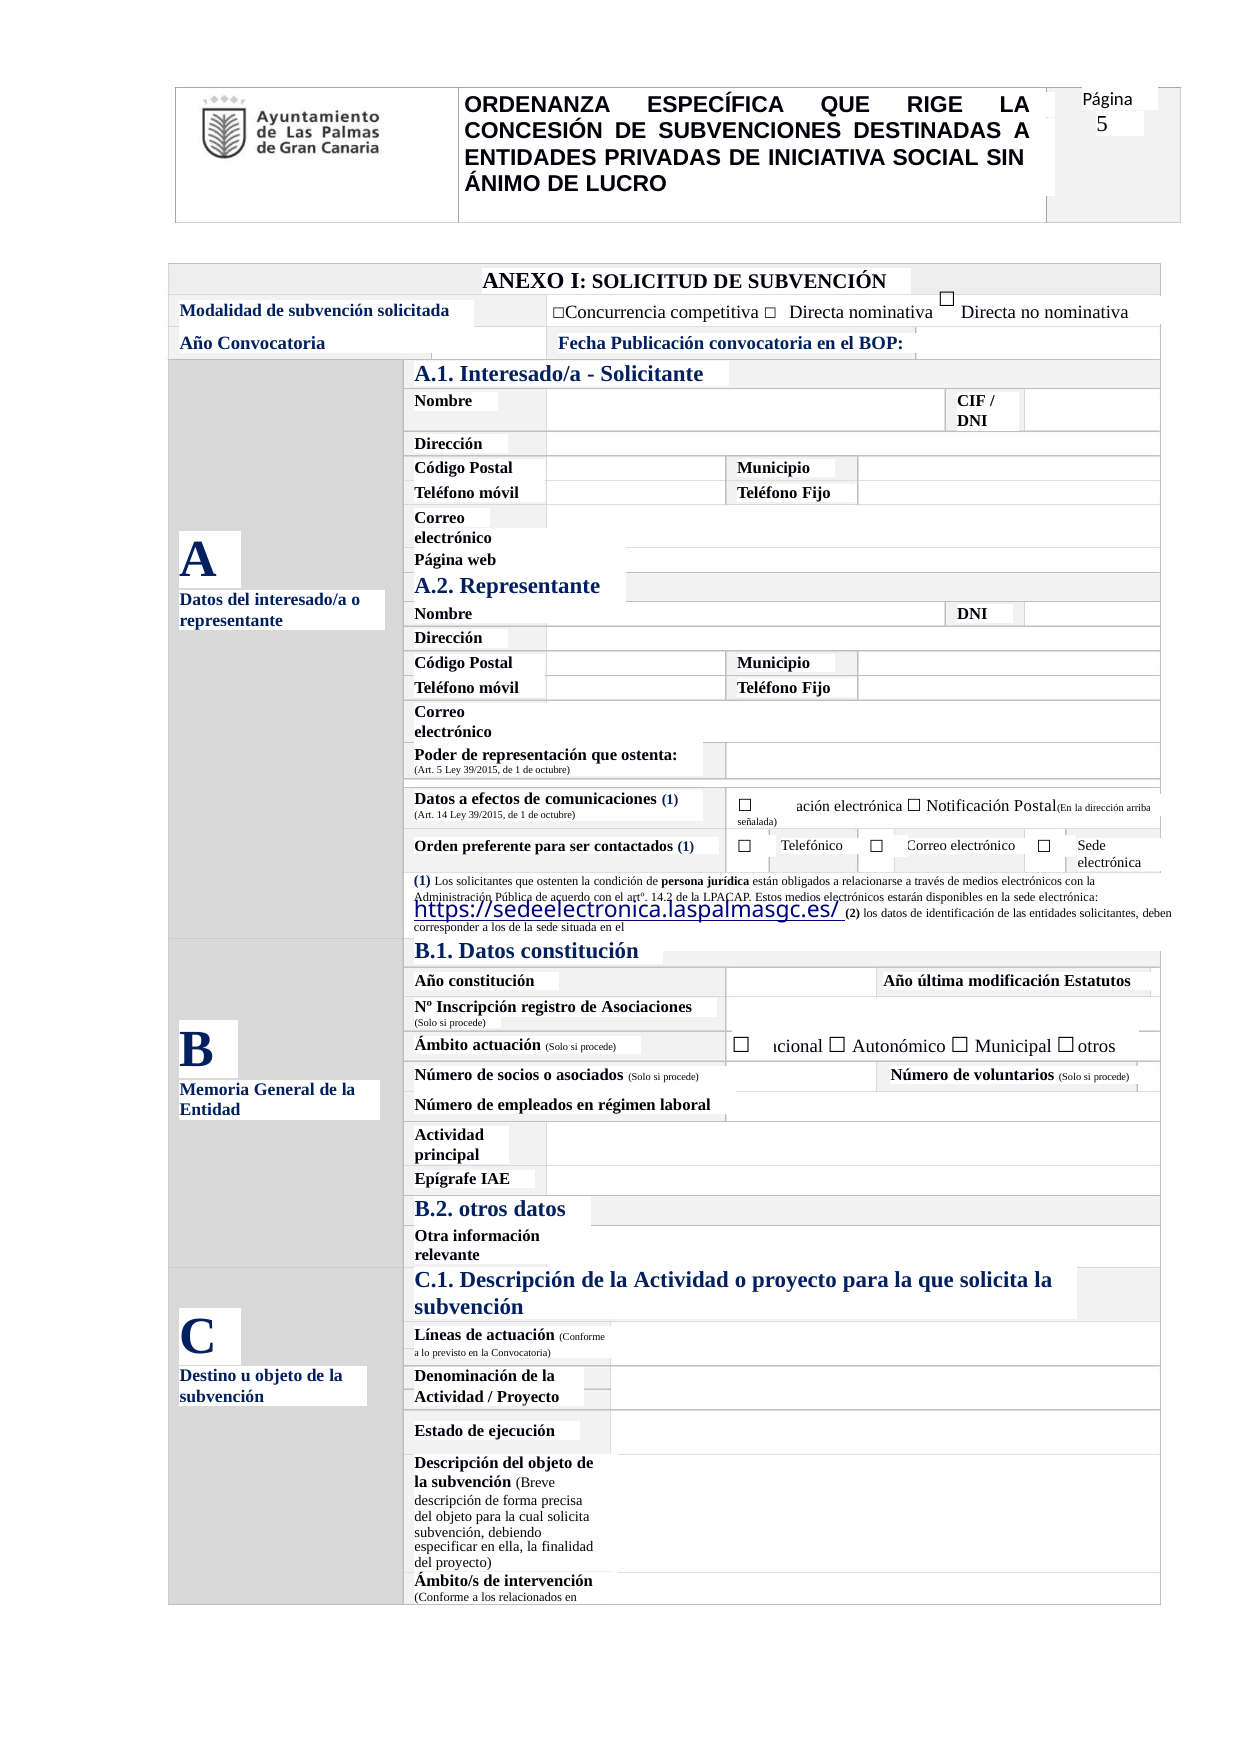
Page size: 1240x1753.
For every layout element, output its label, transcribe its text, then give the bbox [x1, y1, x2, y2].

text señalada) [737, 816, 797, 828]
text Número de voluntarios (Solo si procede) [890, 1066, 1154, 1084]
text 5 [1096, 111, 1133, 136]
text https://sedeelectronica.laspalmasgc.es/ (2) los datos de identificación de las entidades solicitantes, deben corresponder a los de la sede situada en el [414, 907, 1174, 934]
text A.2. Representante [414, 573, 626, 599]
text Denominación de la [414, 1367, 584, 1385]
text ENTIDADES PRIVADAS DE INICIATIVA SOCIAL SIN [464, 144, 1055, 170]
text Notificación electrónica ☐ Notificación Postal(En la dirección arriba [797, 794, 1174, 816]
text Sede [1077, 838, 1163, 854]
text C.1. Descripción de la Actividad o proyecto para la que solicita la [414, 1267, 1077, 1293]
text Página [1082, 87, 1158, 110]
text Nº Inscripción registro de Asociaciones [414, 998, 717, 1017]
text (Art. 14 Ley 39/2015, de 1 de octubre) [414, 809, 703, 821]
text Número de socios o asociados (Solo si procede) [414, 1066, 736, 1084]
text representante [179, 610, 385, 630]
text Correo [414, 703, 703, 722]
text electrónico [414, 723, 703, 742]
text B.2. otros datos [414, 1196, 591, 1222]
text la subvención (Breve [414, 1473, 618, 1492]
text ORDENANZA [464, 92, 636, 117]
text ☐Concurrencia competitiva ☐ Directa nominativa ☐ Directa no nominativa [552, 296, 1168, 324]
text Correo electrónico [908, 838, 1037, 854]
text B [179, 1020, 238, 1078]
text Entidad [179, 1100, 380, 1120]
text (Conforme a los relacionados en [414, 1590, 618, 1604]
text ESPECÍFICA [647, 92, 810, 117]
text a lo previsto en la Convocatoria) [414, 1347, 630, 1358]
text A [179, 531, 241, 588]
text del proyecto) [414, 1555, 618, 1571]
text Ámbito actuación (Solo si procede) [414, 1036, 641, 1054]
text especificar en ella, la finalidad [414, 1540, 618, 1555]
text QUE [820, 92, 895, 117]
text relevante [414, 1245, 591, 1264]
text Actividad [414, 1126, 509, 1144]
text Actividad / Proyecto [414, 1388, 584, 1406]
text Teléfono móvil [414, 484, 545, 502]
text Modalidad de subvención solicitada [179, 300, 474, 320]
text ☐ [869, 835, 908, 857]
text ÁNIMO DE LUCRO [464, 171, 1055, 196]
text Teléfono Fijo [737, 678, 857, 697]
text Municipio [737, 459, 835, 477]
text subvención [414, 1294, 1077, 1319]
text Poder de representación que ostenta: [414, 745, 703, 764]
text CONCESIÓN DE SUBVENCIONES DESTINADAS A [464, 118, 1055, 144]
text Destino u objeto de la [179, 1366, 367, 1386]
text DNI [957, 604, 1013, 623]
text (Solo si procede) [414, 1017, 501, 1028]
text B.1. Datos constitución [414, 938, 663, 964]
text Administración Pública de acuerdo con el artº. 14.2 de la LPACAP. Estos medios electrónicos estarán disponibles en la sede electrónica: [414, 891, 1174, 905]
text descripción de forma precisa [414, 1492, 618, 1508]
text Correo [414, 508, 490, 527]
text C [179, 1308, 241, 1365]
text Descripción del objeto de [414, 1454, 618, 1472]
text Nombre [414, 392, 498, 411]
text Telefónico [781, 838, 865, 854]
text Municipio [737, 654, 835, 672]
text Fecha Publicación convocatoria en el BOP: [558, 333, 928, 353]
text Dirección [414, 629, 508, 648]
text Nacional ☐ Autonómico ☐ Municipal ☐otros [774, 1030, 1139, 1058]
text Año Convocatoria [179, 333, 474, 353]
text subvención, debiendo [414, 1525, 618, 1540]
text Ámbito/s de intervención [414, 1572, 618, 1590]
text Datos del interesado/a o [179, 590, 385, 609]
text Otra información [414, 1226, 591, 1245]
text del objeto para la cual solicita [414, 1509, 618, 1525]
text DNI [957, 412, 1019, 431]
text (1) Los solicitantes que ostenten la condición de persona jurídica están obligados a relacionarse a través de medios electrónicos con la [414, 873, 1174, 889]
text (Art. 5 Ley 39/2015, de 1 de octubre) [414, 764, 703, 776]
text electrónica [1077, 854, 1163, 871]
text Código Postal [414, 654, 545, 672]
text Nombre [414, 604, 626, 623]
text RIGE [907, 92, 988, 117]
text ☐ [732, 1030, 774, 1058]
text Año última modificación Estatutos [883, 972, 1155, 990]
text CIF / [957, 392, 1019, 411]
text Página web [414, 551, 626, 569]
text Memoria General de la [179, 1080, 380, 1099]
text ☐ [737, 835, 776, 857]
text Código Postal [414, 459, 545, 477]
text LA [999, 92, 1055, 117]
text Orden preferente para ser contactados (1) [414, 837, 719, 854]
text Dirección [414, 434, 508, 453]
text Líneas de actuación (Conforme [414, 1326, 630, 1344]
text principal [414, 1145, 509, 1164]
text Teléfono Fijo [737, 484, 857, 502]
text ☐ [737, 794, 797, 816]
text Epígrafe IAE [414, 1170, 535, 1188]
text municipio de Las Palmas de Gran Canaria. [414, 937, 1174, 951]
text ☐ [1036, 835, 1076, 857]
text ANEXO I: SOLICITUD DE SUBVENCIÓN [482, 268, 911, 294]
text Datos a efectos de comunicaciones (1) [414, 790, 703, 808]
text Año constitución [414, 972, 559, 990]
text A.1. Interesado/a - Solicitante [414, 361, 729, 386]
text Teléfono móvil [414, 678, 545, 697]
text Número de empleados en régimen laboral [414, 1096, 736, 1114]
text electrónico [414, 528, 626, 547]
text Estado de ejecución [414, 1421, 580, 1440]
text subvención [179, 1386, 367, 1406]
text 3 [1133, 111, 1144, 136]
